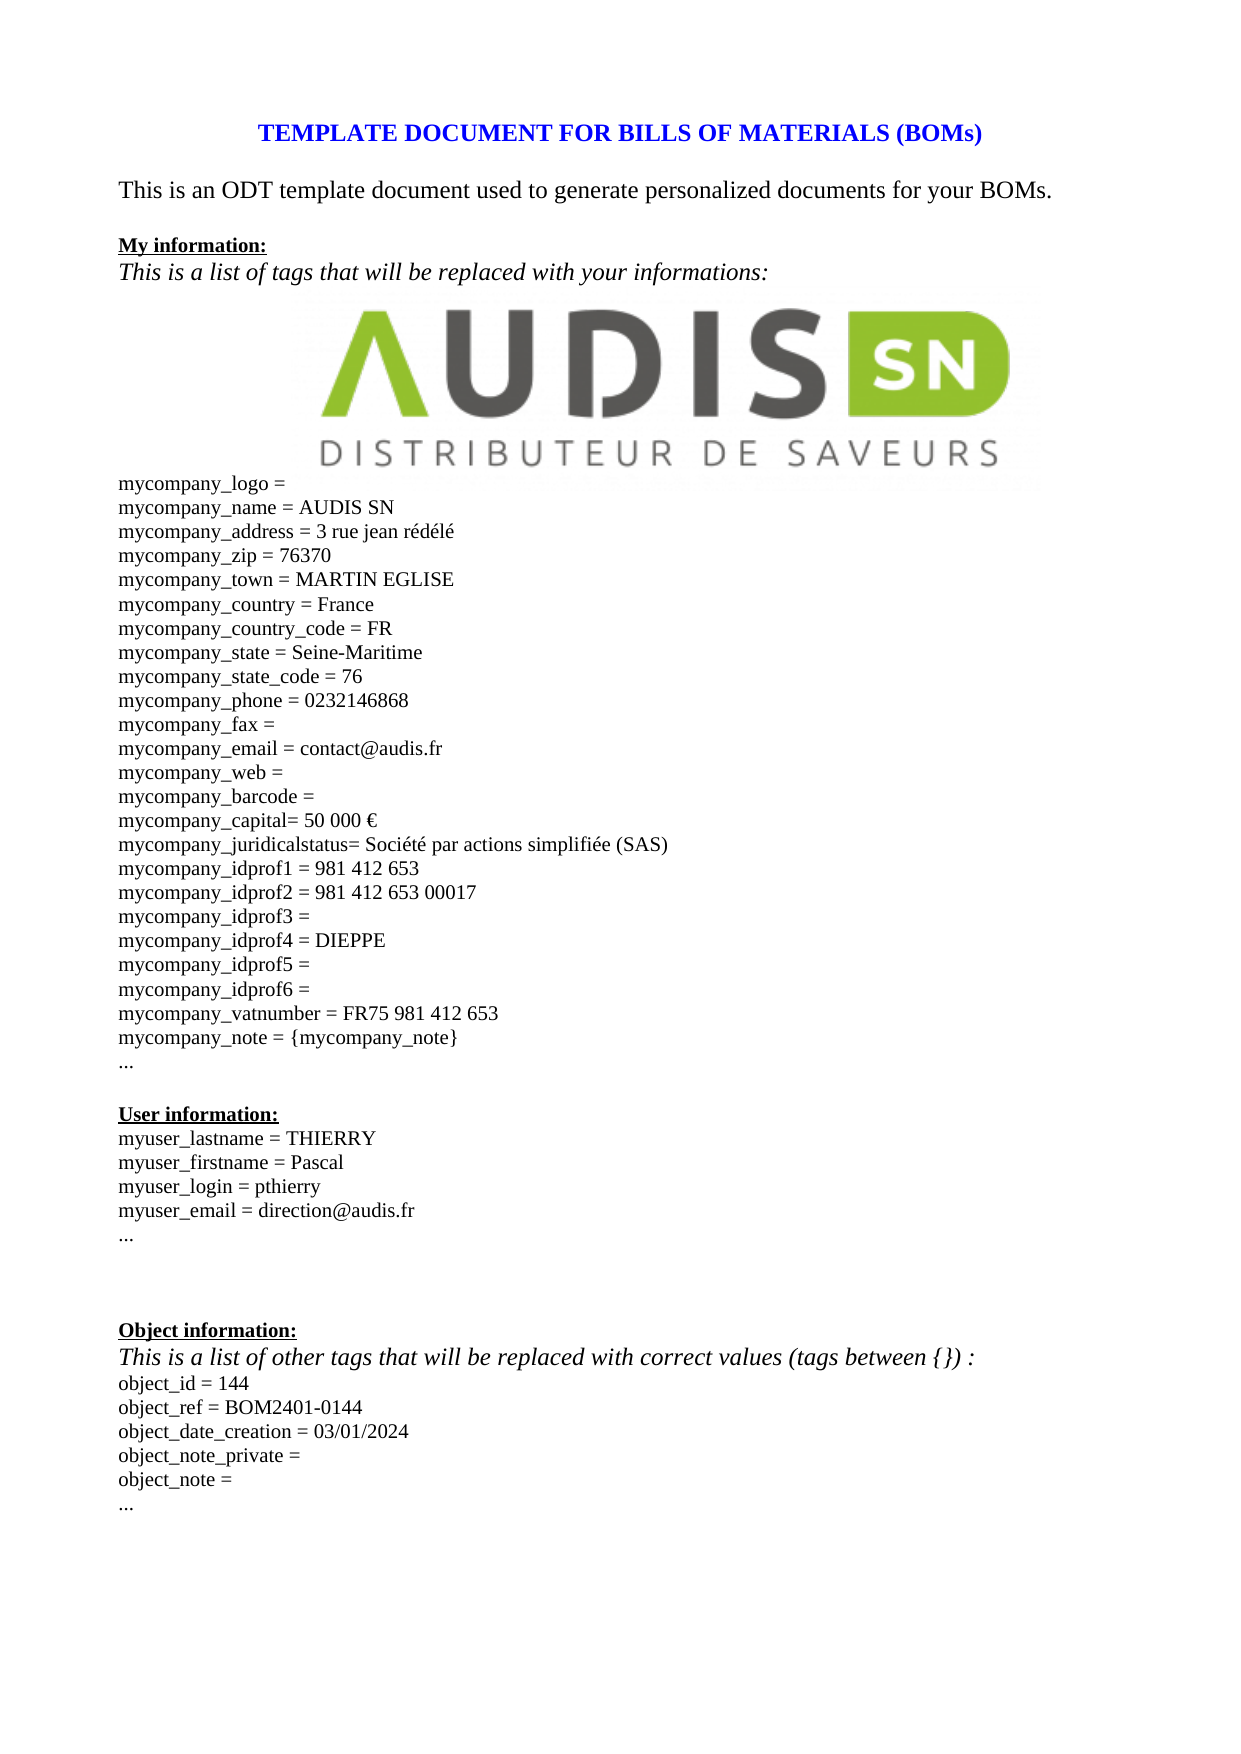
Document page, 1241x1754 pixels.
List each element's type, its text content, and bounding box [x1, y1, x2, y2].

text mycompany_barcode = [118, 784, 1122, 808]
text Object information: [118, 1318, 1122, 1342]
text ... [118, 1491, 1122, 1515]
text mycompany_idprof5 = [118, 952, 1122, 976]
text object_note_private = [118, 1443, 1122, 1467]
text This is a list of tags that will be replaced with your informations: [118, 257, 1122, 286]
text mycompany_idprof3 = [118, 904, 1122, 928]
text This is an ODT template document used to generate personalized documents for your BOMs. [118, 176, 1122, 204]
text My information: [118, 233, 1122, 257]
text myuser_email = direction@audis.fr [118, 1198, 1122, 1222]
text mycompany_web = [118, 760, 1122, 784]
text myuser_firstname = Pascal [118, 1149, 1122, 1174]
text object_date_creation = 03/01/2024 [118, 1419, 1122, 1443]
text mycompany_idprof4 = DIEPPE [118, 928, 1122, 952]
text User information: [118, 1101, 1122, 1126]
text mycompany_vatnumber = FR75 981 412 653 [118, 1001, 1122, 1024]
text mycompany_zip = 76370 [118, 543, 1122, 567]
text mycompany_note = {mycompany_note} [118, 1024, 1122, 1049]
text mycompany_idprof6 = [118, 976, 1122, 1001]
picture [290, 286, 1041, 491]
text object_id = 144 [118, 1371, 1122, 1395]
text mycompany_idprof2 = 981 412 653 00017 [118, 880, 1122, 904]
text object_note = [118, 1467, 1122, 1491]
text myuser_login = pthierry [118, 1174, 1122, 1198]
text object_ref = BOM2401-0144 [118, 1395, 1122, 1419]
text TEMPLATE DOCUMENT FOR BILLS OF MATERIALS (BOMs) [118, 118, 1122, 147]
text ... [118, 1222, 1122, 1246]
text This is a list of other tags that will be replaced with correct values (tags between {}) : [118, 1342, 1122, 1371]
text myuser_lastname = THIERRY [118, 1126, 1122, 1149]
text mycompany_country = France [118, 591, 1122, 616]
text mycompany_juridicalstatus= Société par actions simplifiée (SAS) [118, 832, 1122, 856]
text mycompany_email = contact@audis.fr [118, 736, 1122, 760]
text mycompany_town = MARTIN EGLISE [118, 567, 1122, 591]
text mycompany_capital= 50 000 € [118, 808, 1122, 832]
text mycompany_name = AUDIS SN [118, 495, 1122, 519]
text mycompany_country_code = FR [118, 616, 1122, 639]
text mycompany_fax = [118, 712, 1122, 736]
text mycompany_state = Seine-Maritime [118, 639, 1122, 664]
text mycompany_address = 3 rue jean rédélé [118, 519, 1122, 543]
text ... [118, 1049, 1122, 1073]
text mycompany_state_code = 76 [118, 664, 1122, 688]
text mycompany_idprof1 = 981 412 653 [118, 856, 1122, 880]
text mycompany_phone = 0232146868 [118, 688, 1122, 712]
text mycompany_logo = [118, 286, 1122, 495]
